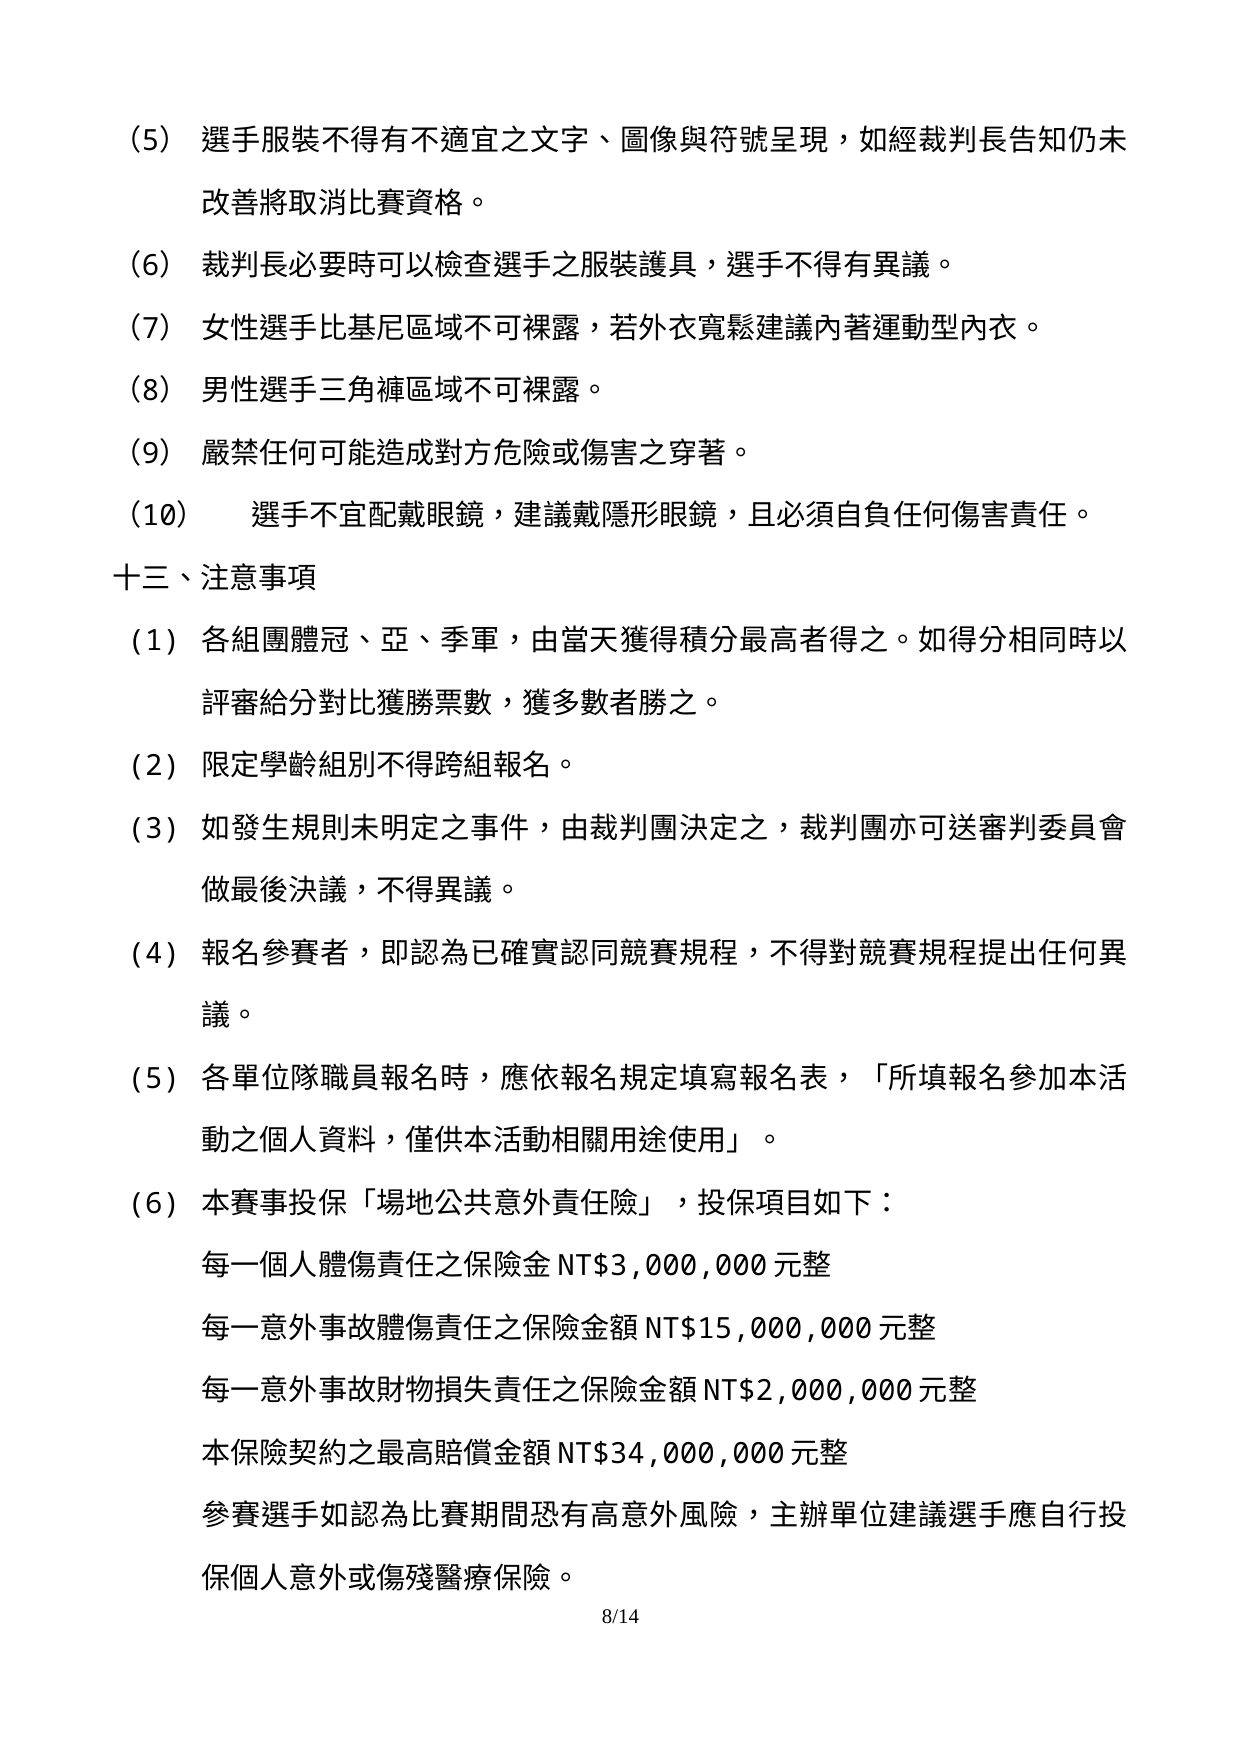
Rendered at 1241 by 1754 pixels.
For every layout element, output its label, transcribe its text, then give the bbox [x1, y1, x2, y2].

list 限定學齡組別不得跨組報名。 [127, 721, 1128, 784]
list 報名參賽者，即認為已確實認同競賽規程，不得對競賽規程提出任何異議。 [127, 909, 1128, 1034]
list 各組團體冠、亞、季軍，由當天獲得積分最高者得之。如得分相同時以評審給分對比獲勝票數，獲多數者勝之。 [127, 596, 1128, 721]
text 每一意外事故財物損失責任之保險金額NT$2,000,000元整 [201, 1346, 1128, 1409]
list 選手不宜配戴眼鏡，建議戴隱形眼鏡，且必須自負任何傷害責任。 [112, 471, 1128, 534]
text 參賽選手如認為比賽期間恐有高意外風險，主辦單位建議選手應自行投保個人意外或傷殘醫療保險。 [201, 1471, 1128, 1596]
list 裁判長必要時可以檢查選手之服裝護具，選手不得有異議。 [112, 221, 1128, 284]
text 十三、注意事項 [112, 534, 1128, 596]
list 女性選手比基尼區域不可裸露，若外衣寬鬆建議內著運動型內衣。 [112, 284, 1128, 346]
text 每一個人體傷責任之保險金NT$3,000,000元整 [201, 1221, 1128, 1284]
text 本保險契約之最高賠償金額NT$34,000,000元整 [201, 1409, 1128, 1471]
list 男性選手三角褲區域不可裸露。 [112, 346, 1128, 409]
list 如發生規則未明定之事件，由裁判團決定之，裁判團亦可送審判委員會做最後決議，不得異議。 [127, 784, 1128, 909]
list 各單位隊職員報名時，應依報名規定填寫報名表，「所填報名參加本活動之個人資料，僅供本活動相關用途使用」。 [127, 1034, 1128, 1159]
list 嚴禁任何可能造成對方危險或傷害之穿著。 [112, 409, 1128, 471]
list 本賽事投保「場地公共意外責任險」，投保項目如下： [127, 1159, 1128, 1221]
text 每一意外事故體傷責任之保險金額NT$15,000,000元整 [201, 1284, 1128, 1346]
list 選手服裝不得有不適宜之文字、圖像與符號呈現，如經裁判長告知仍未改善將取消比賽資格。 [112, 96, 1128, 221]
